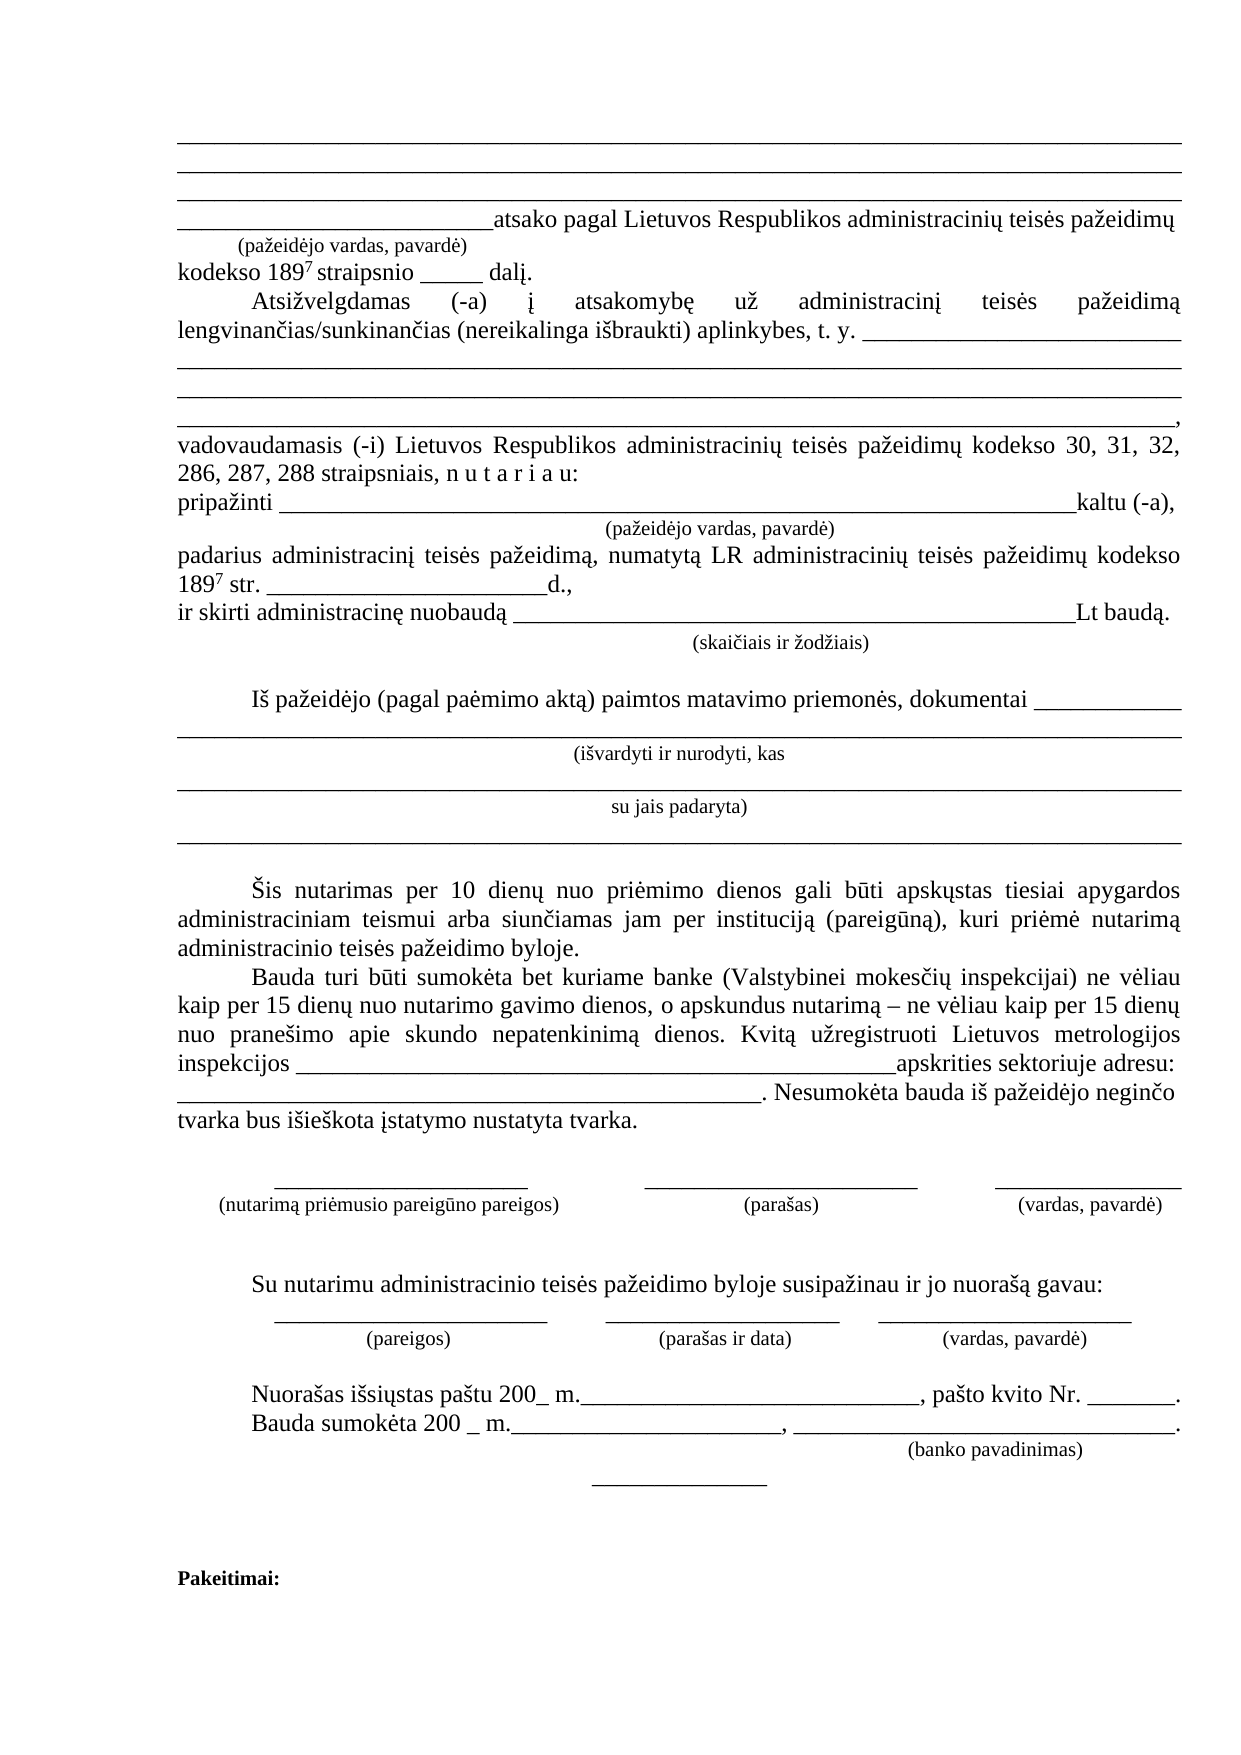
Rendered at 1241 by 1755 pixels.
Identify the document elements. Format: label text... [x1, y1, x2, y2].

text Su nutarimu administracinio teisės pažeidimo byloje susipažinau ir jo nuorašą gavau: [177, 1269, 1181, 1297]
text (išvardyti ir nurodyti, kas [177, 741, 1181, 765]
text pripažinti kaltu (-a), [177, 487, 1181, 516]
text (pažeidėjo vardas, pavardė) [177, 516, 1181, 540]
text (nutarimą priėmusio pareigūno pareigos) (parašas) (vardas, pavardė) [177, 1192, 1181, 1240]
text Iš pažeidėjo (pagal paėmimo aktą) paimtos matavimo priemonės, dokumentai [177, 684, 1181, 712]
text Atsižvelgdamas (-a) į atsakomybę už administracinį teisės pažeidimą lengvinančias/sunkinančias (nereikalinga išbraukti) aplinkybes, t. y. [177, 286, 1181, 343]
text Nuorašas išsiųstas paštu 200_ m. , pašto kvito Nr. _______. [177, 1379, 1181, 1408]
text kodekso 1897 straipsnio _____ dalį. [177, 257, 1181, 286]
text (banko pavadinimas) [177, 1437, 1181, 1461]
text ir skirti administracinę nuobaudą _____________________________________________Lt baudą. (skaičiais ir žodžiais) [177, 597, 1181, 655]
text ______________ [177, 1461, 1181, 1489]
text Bauda turi būti sumokėta bet kuriame banke (Valstybinei mokesčių inspekcijai) ne vėliau kaip per 15 dienų nuo nutarimo gavimo dienos, o apskundus nutarimą – ne vėliau kaip per 15 dienų nuo pranešimo apie skundo nepatenkinimą dienos. Kvitą užregistruoti Lietuvos metrologijos inspekcijos apskrities sektoriuje adresu: [177, 962, 1181, 1077]
text . Nesumokėta bauda iš pažeidėjo neginčo [177, 1077, 1181, 1106]
text Pakeitimai: [177, 1566, 1181, 1590]
text Šis nutarimas per 10 dienų nuo priėmimo dienos gali būti apskųstas tiesiai apygardos administraciniam teismui arba siunčiamas jam per instituciją (pareigūną), kuri priėmė nutarimą administracinio teisės pažeidimo byloje. [177, 876, 1181, 962]
text tvarka bus išieškota įstatymo nustatyta tvarka. [177, 1106, 1181, 1134]
text su jais padaryta) [177, 794, 1181, 818]
text Bauda sumokėta 200 _ m. , . [177, 1408, 1181, 1437]
text vadovaudamasis (-i) Lietuvos Respublikos administracinių teisės pažeidimų kodekso 30, 31, 32, 286, 287, 288 straipsniais, nutariau: [177, 430, 1181, 487]
text (pažeidėjo vardas, pavardė) [177, 233, 1181, 257]
text padarius administracinį teisės pažeidimą, numatytą LR administracinių teisės pažeidimų kodekso 1897 str. d., [177, 540, 1181, 597]
text , [177, 401, 1181, 430]
text atsako pagal Lietuvos Respublikos administracinių teisės pažeidimų [177, 204, 1181, 233]
text (pareigos) (parašas ir data) (vardas, pavardė) [177, 1326, 1181, 1350]
